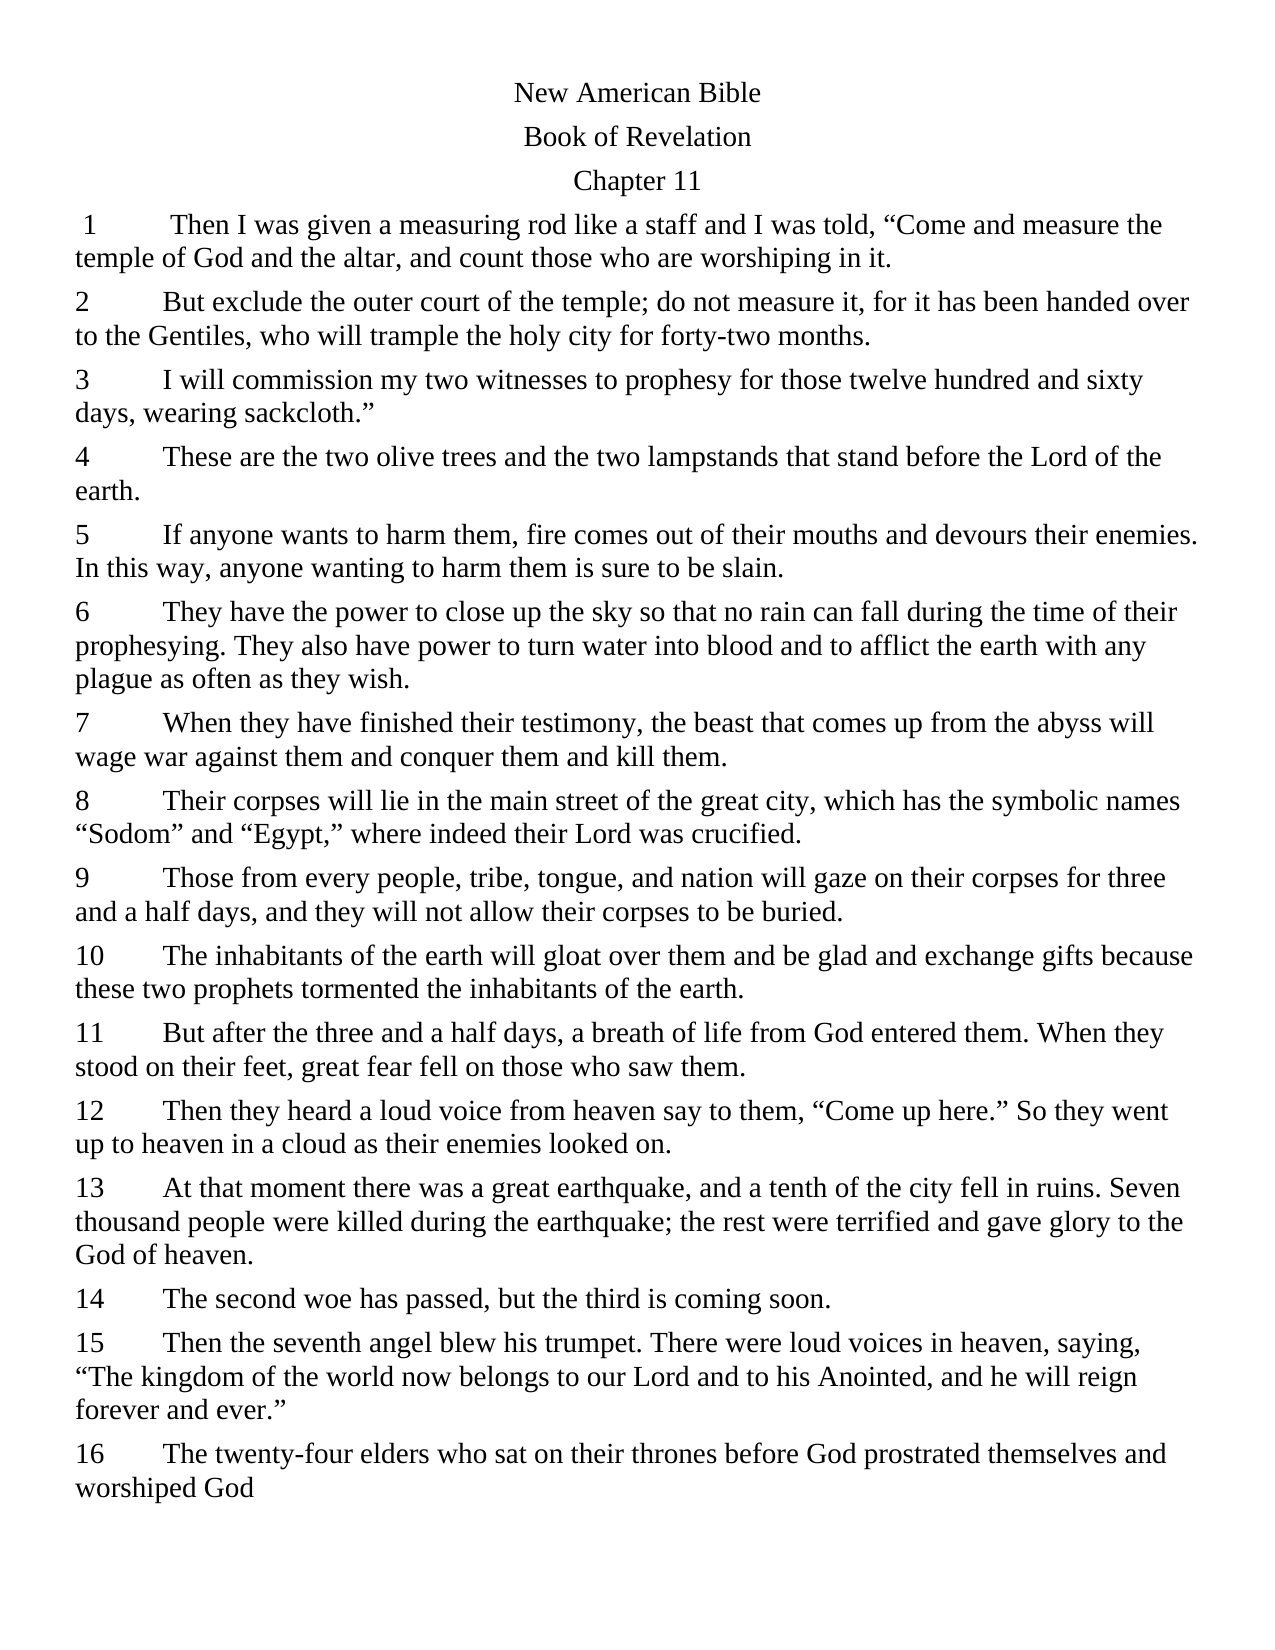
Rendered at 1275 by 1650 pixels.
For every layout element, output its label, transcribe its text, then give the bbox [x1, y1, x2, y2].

text 5 If anyone wants to harm them, fire comes out of their mouths and devours their enemies. In this way, anyone wanting to harm them is sure to be slain. [75, 517, 1200, 584]
text 16 The twenty-four elders who sat on their thrones before God prostrated themselves and worshiped God [75, 1436, 1200, 1503]
text 1 Then I was given a measuring rod like a staff and I was told, “Come and measure the temple of God and the altar, and count those who are worshiping in it. [75, 207, 1200, 274]
text 9 Those from every people, tribe, tongue, and nation will gaze on their corpses for three and a half days, and they will not allow their corpses to be buried. [75, 860, 1200, 927]
text 15 Then the seventh angel blew his trumpet. There were loud voices in heaven, saying, “The kingdom of the world now belongs to our Lord and to his Anointed, and he will reign forever and ever.” [75, 1325, 1200, 1426]
text 11 But after the three and a half days, a breath of life from God entered them. When they stood on their feet, great fear fell on those who saw them. [75, 1015, 1200, 1082]
text 8 Their corpses will lie in the main street of the great city, which has the symbolic names “Sodom” and “Egypt,” where indeed their Lord was crucified. [75, 783, 1200, 850]
text New American Bible [75, 75, 1200, 108]
text 2 But exclude the outer court of the temple; do not measure it, for it has been handed over to the Gentiles, who will trample the holy city for forty-two months. [75, 284, 1200, 351]
text Chapter 11 [75, 163, 1200, 196]
text 13 At that moment there was a great earthquake, and a tenth of the city fell in ruins. Seven thousand people were killed during the earthquake; the rest were terrified and gave glory to the God of heaven. [75, 1170, 1200, 1271]
text 4 These are the two olive trees and the two lampstands that stand before the Lord of the earth. [75, 439, 1200, 506]
text 14 The second woe has passed, but the third is coming soon. [75, 1281, 1200, 1315]
text 10 The inhabitants of the earth will gloat over them and be glad and exchange gifts because these two prophets tormented the inhabitants of the earth. [75, 938, 1200, 1005]
text 12 Then they heard a loud voice from heaven say to them, “Come up here.” So they went up to heaven in a cloud as their enemies looked on. [75, 1093, 1200, 1160]
text 3 I will commission my two witnesses to prophesy for those twelve hundred and sixty days, wearing sackcloth.” [75, 362, 1200, 429]
text 6 They have the power to close up the sky so that no rain can fall during the time of their prophesying. They also have power to turn water into blood and to afflict the earth with any plague as often as they wish. [75, 594, 1200, 695]
text 7 When they have finished their testimony, the beast that comes up from the abyss will wage war against them and conquer them and kill them. [75, 705, 1200, 772]
text Book of Revelation [75, 119, 1200, 152]
